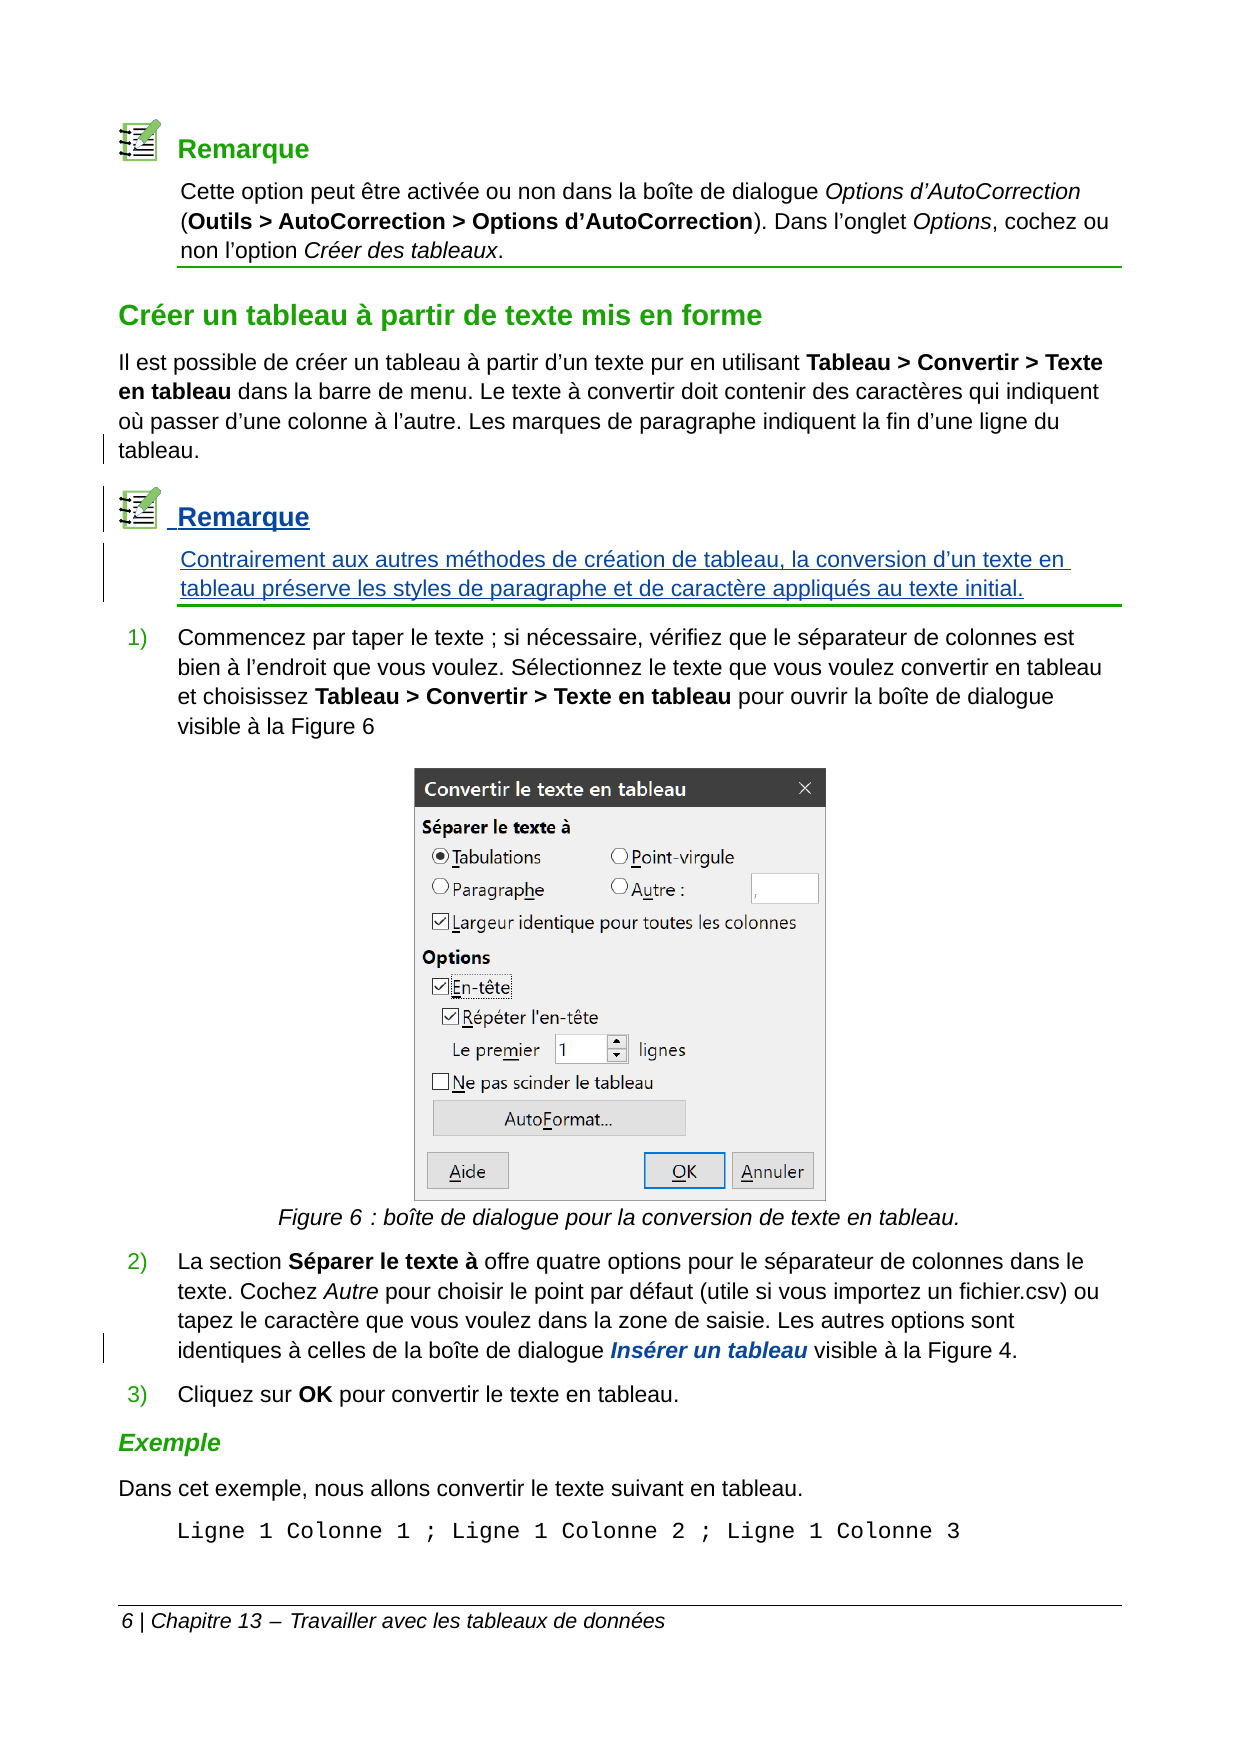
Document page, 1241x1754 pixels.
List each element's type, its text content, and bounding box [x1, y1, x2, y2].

text Dans cet exemple, nous allons convertir le texte suivant en tableau. [118, 1472, 1122, 1501]
text Figure 6 : boîte de dialogue pour la conversion de texte en tableau. [118, 1201, 1122, 1230]
text Cette option peut être activée ou non dans la boîte de dialogue Options d’AutoCorrection (Outils > AutoCorrection > Options d’AutoCorrection). Dans l’onglet Options, cochez ou non l’option Créer des tableaux. [177, 172, 1122, 266]
picture [414, 768, 826, 1201]
list Remarque [118, 118, 1122, 164]
list La section Séparer le texte à offre quatre options pour le séparateur de colonnes dans le texte. Cochez Autre pour choisir le point par défaut (utile si vous importez un fichier.csv) ou tapez le caractère que vous voulez dans la zone de saisie. Les autres options sont identiques à celles de la boîte de dialogue Insérer un tableau visible à la Figure 4. [148, 1245, 1122, 1363]
text Ligne 1 Colonne 1 ; Ligne 1 Colonne 2 ; Ligne 1 Colonne 3 [176, 1516, 1122, 1545]
subtitle Créer un tableau à partir de texte mis en forme [118, 298, 1122, 331]
list Remarque [118, 486, 1122, 532]
subtitle Exemple [118, 1427, 1122, 1457]
text Il est possible de créer un tableau à partir d’un texte pur en utilisant Tableau > Convertir > Texte en tableau dans la barre de menu. Le texte à convertir doit contenir des caractères qui indiquent où passer d’une colonne à l’autre. Les marques de paragraphe indiquent la fin d’une ligne du tableau. [118, 346, 1122, 464]
text Contrairement aux autres méthodes de création de tableau, la conversion d’un texte en tableau préserve les styles de paragraphe et de caractère appliqués au texte initial. [177, 540, 1122, 604]
list Commencez par taper le texte ; si nécessaire, vérifiez que le séparateur de colonnes est bien à l’endroit que vous voulez. Sélectionnez le texte que vous voulez convertir en tableau et choisissez Tableau > Convertir > Texte en tableau pour ouvrir la boîte de dialogue visible à la Figure 6 [148, 621, 1122, 739]
list Cliquez sur OK pour convertir le texte en tableau. [148, 1377, 1122, 1407]
